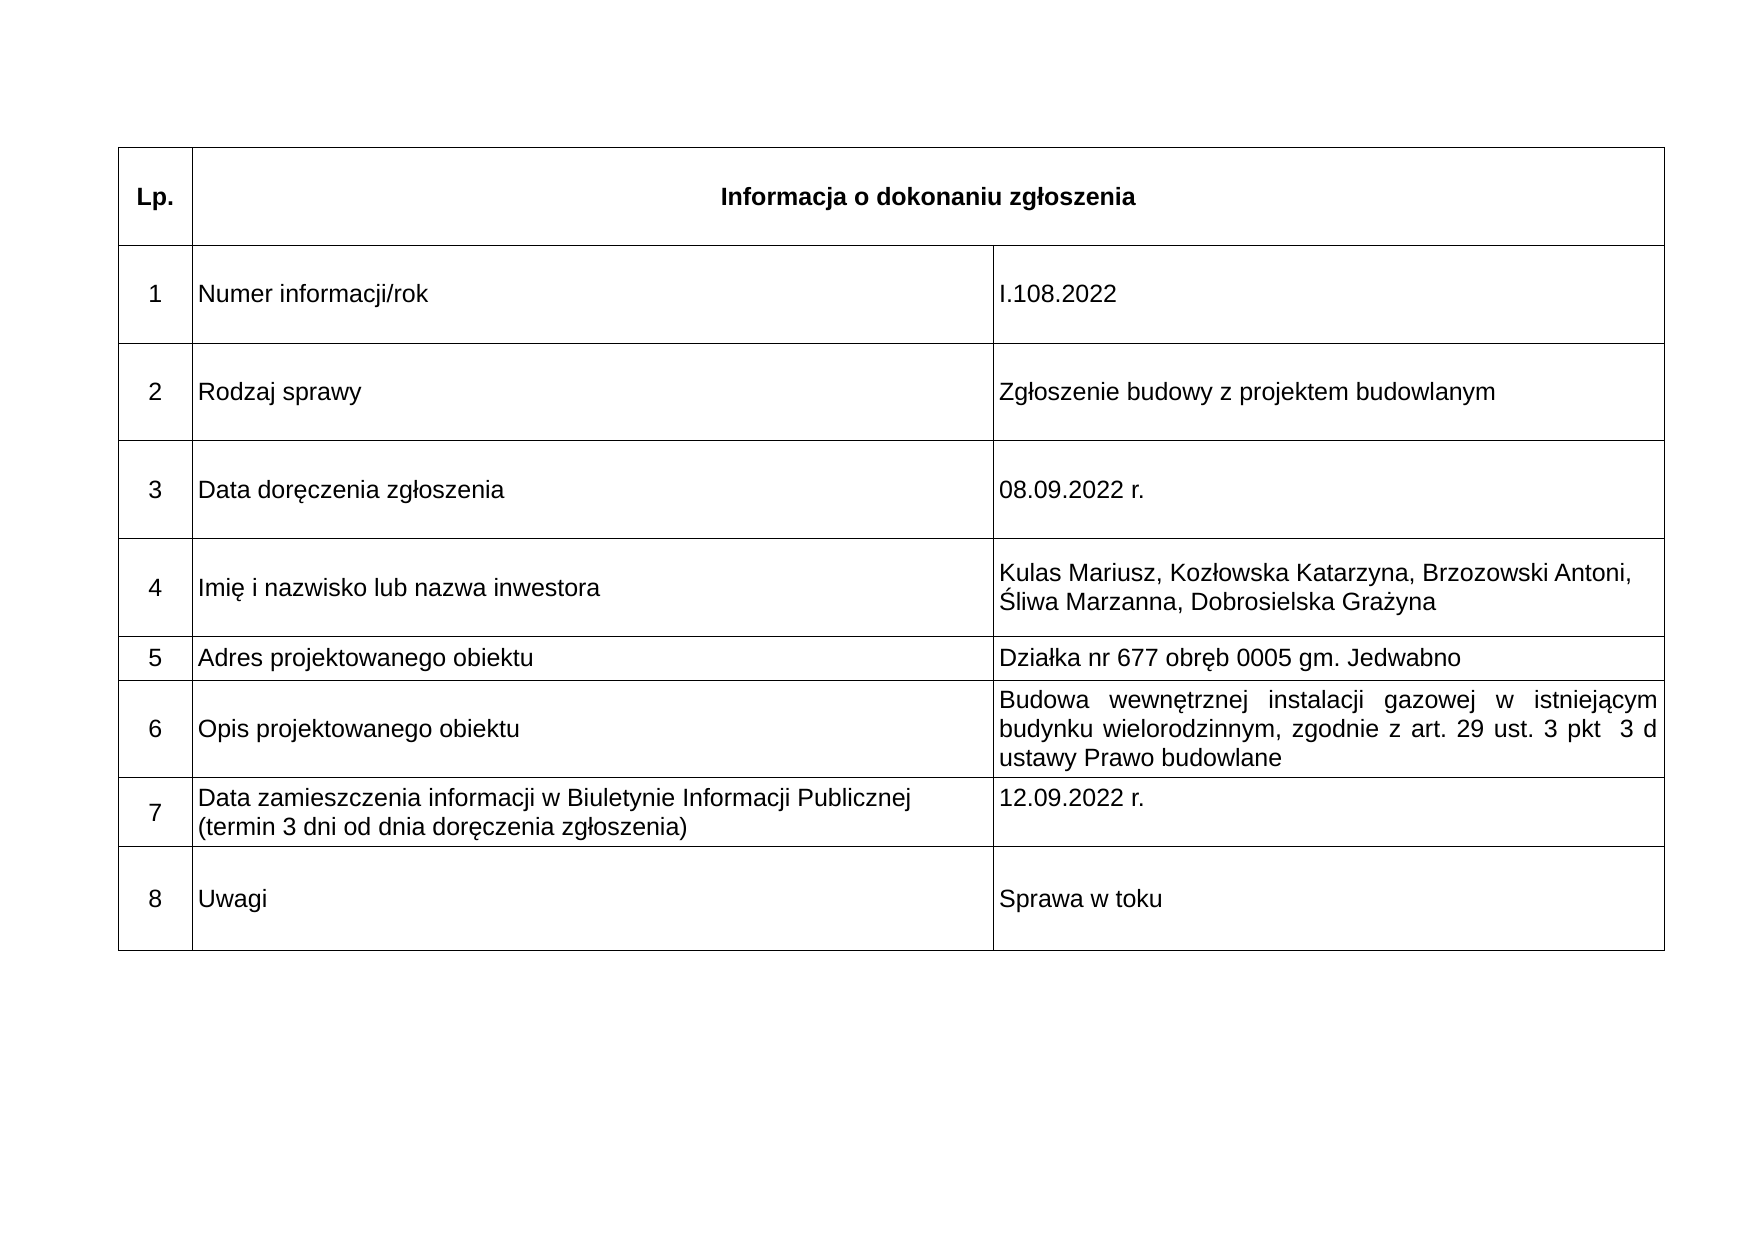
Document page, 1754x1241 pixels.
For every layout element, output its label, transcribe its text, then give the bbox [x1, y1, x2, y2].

table_cell 8 [119, 847, 192, 950]
table_cell Działka nr 677 obręb 0005 gm. Jedwabno [994, 637, 1664, 679]
table_cell Budowa wewnętrznej instalacji gazowej w istniejącym budynku wielorodzinnym, zgodnie z art. 29 ust. 3 pkt 3 d ustawy Prawo budowlane [994, 681, 1664, 777]
table_cell Opis projektowanego obiektu [193, 681, 993, 777]
table_cell Uwagi [193, 847, 993, 950]
table_cell Data doręczenia zgłoszenia [193, 441, 993, 538]
table_cell 1 [119, 246, 192, 342]
table_cell Imię i nazwisko lub nazwa inwestora [193, 539, 993, 636]
table_cell Sprawa w toku [994, 847, 1664, 950]
table_cell 2 [119, 344, 192, 440]
table_cell Numer informacji/rok [193, 246, 993, 342]
table_cell Adres projektowanego obiektu [193, 637, 993, 679]
table_cell Zgłoszenie budowy z projektem budowlanym [994, 344, 1664, 440]
table_cell Data zamieszczenia informacji w Biuletynie Informacji Publicznej (termin 3 dni od dnia doręczenia zgłoszenia) [193, 778, 993, 846]
table_cell 5 [119, 637, 192, 679]
table_cell 4 [119, 539, 192, 636]
table_cell I.108.2022 [994, 246, 1664, 342]
table_cell 08.09.2022 r. [994, 441, 1664, 538]
table_cell Kulas Mariusz, Kozłowska Katarzyna, Brzozowski Antoni, Śliwa Marzanna, Dobrosielska Grażyna [994, 539, 1664, 636]
table_cell 12.09.2022 r. [994, 778, 1664, 846]
table_cell 6 [119, 681, 192, 777]
table_header Informacja o dokonaniu zgłoszenia [193, 148, 1664, 245]
table_cell 7 [119, 778, 192, 846]
table_header Lp. [119, 148, 192, 245]
table_cell Rodzaj sprawy [193, 344, 993, 440]
table_cell 3 [119, 441, 192, 538]
